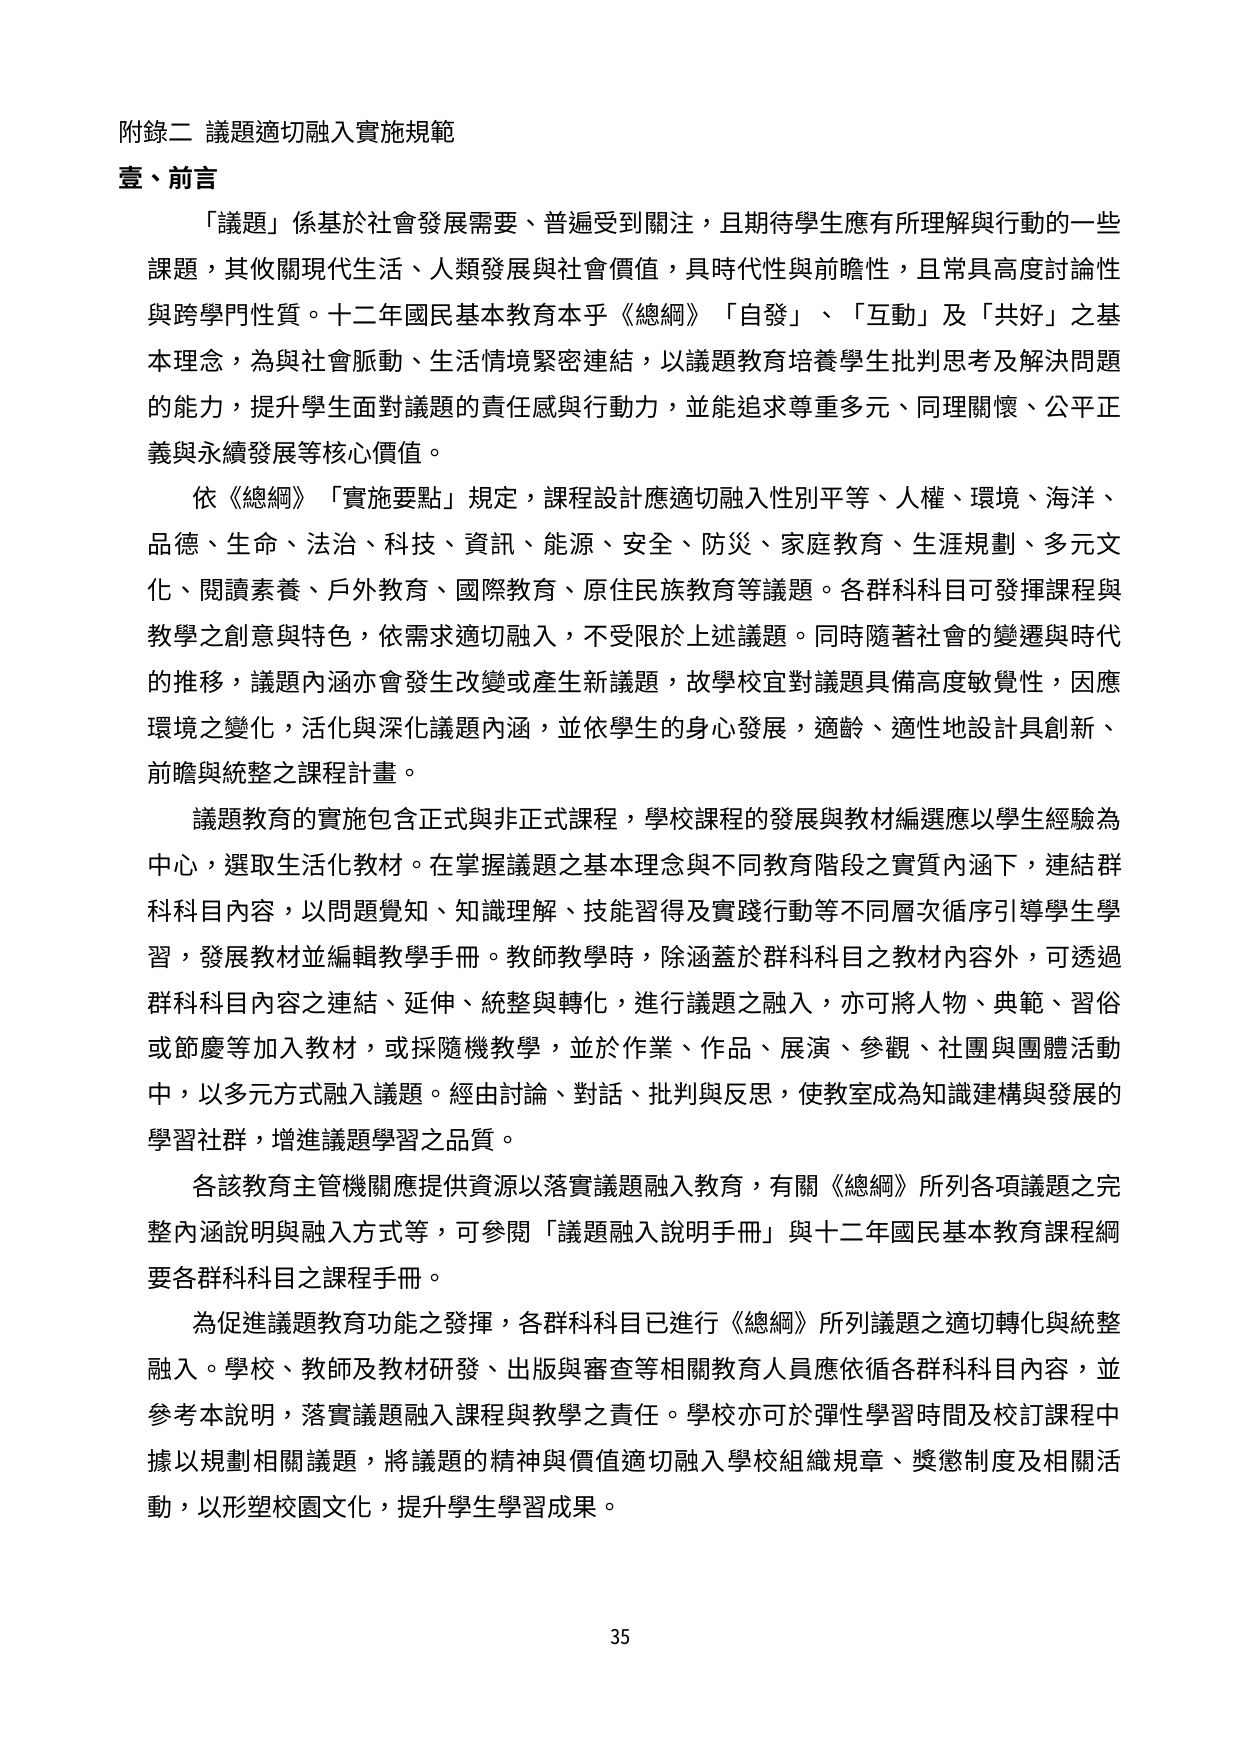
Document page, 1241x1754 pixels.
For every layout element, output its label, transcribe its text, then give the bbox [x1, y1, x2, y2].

text 各該教育主管機關應提供資源以落實議題融入教育，有關《總綱》所列各項議題之完整內涵說明與融入方式等，可參閱「議題融入說明手冊」與十二年國民基本教育課程綱要各群科科目之課程手冊。 [148, 1159, 1122, 1296]
text 「議題」係基於社會發展需要、普遍受到關注，且期待學生應有所理解與行動的一些課題，其攸關現代生活、人類發展與社會價值，具時代性與前瞻性，且常具高度討論性與跨學門性質。十二年國民基本教育本乎《總綱》「自發」、「互動」及「共好」之基本理念，為與社會脈動、生活情境緊密連結，以議題教育培養學生批判思考及解決問題的能力，提升學生面對議題的責任感與行動力，並能追求尊重多元、同理關懷、公平正義與永續發展等核心價值。 [148, 196, 1122, 471]
text 議題教育的實施包含正式與非正式課程，學校課程的發展與教材編選應以學生經驗為中心，選取生活化教材。在掌握議題之基本理念與不同教育階段之實質內涵下，連結群科科目內容，以問題覺知、知識理解、技能習得及實踐行動等不同層次循序引導學生學習，發展教材並編輯教學手冊。教師教學時，除涵蓋於群科科目之教材內容外，可透過群科科目內容之連結、延伸、統整與轉化，進行議題之融入，亦可將人物、典範、習俗或節慶等加入教材，或採隨機教學，並於作業、作品、展演、參觀、社團與團體活動中，以多元方式融入議題。經由討論、對話、批判與反思，使教室成為知識建構與發展的學習社群，增進議題學習之品質。 [148, 792, 1122, 1159]
text 為促進議題教育功能之發揮，各群科科目已進行《總綱》所列議題之適切轉化與統整融入。學校、教師及教材研發、出版與審查等相關教育人員應依循各群科科目內容，並參考本說明，落實議題融入課程與教學之責任。學校亦可於彈性學習時間及校訂課程中據以規劃相關議題，將議題的精神與價值適切融入學校組織規章、獎懲制度及相關活動，以形塑校園文化，提升學生學習成果。 [148, 1296, 1122, 1525]
text 依《總綱》「實施要點」規定，課程設計應適切融入性別平等、人權、環境、海洋、品德、生命、法治、科技、資訊、能源、安全、防災、家庭教育、生涯規劃、多元文化、閱讀素養、戶外教育、國際教育、原住民族教育等議題。各群科科目可發揮課程與教學之創意與特色，依需求適切融入，不受限於上述議題。同時隨著社會的變遷與時代的推移，議題內涵亦會發生改變或產生新議題，故學校宜對議題具備高度敏覺性，因應環境之變化，活化與深化議題內涵，並依學生的身心發展，適齡、適性地設計具創新、前瞻與統整之課程計畫。 [148, 471, 1122, 792]
text 附錄二 議題適切融入實施規範 [118, 104, 1122, 150]
text 壹、前言 [118, 150, 1122, 196]
